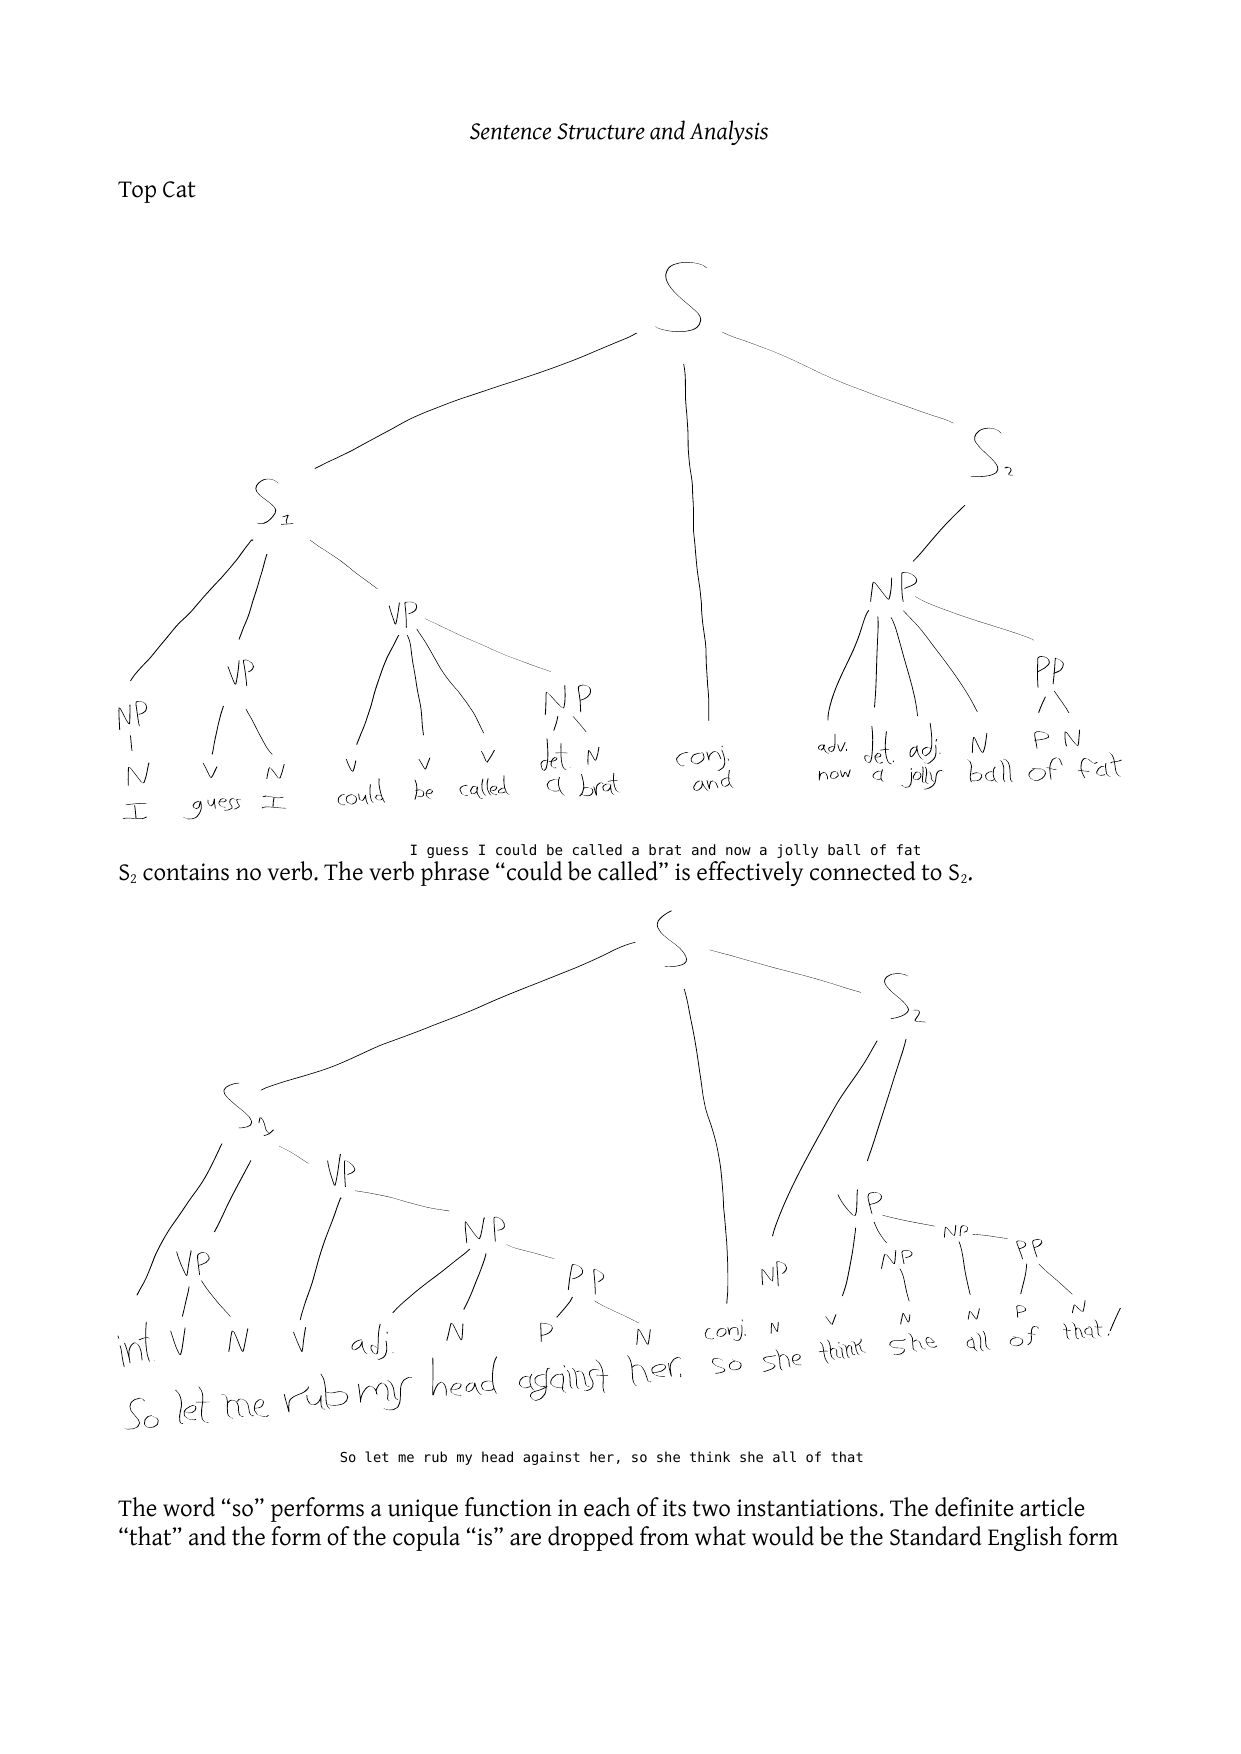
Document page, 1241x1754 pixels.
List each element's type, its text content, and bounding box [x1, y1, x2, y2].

text Sentence Structure and Analysis [118, 118, 1122, 146]
text The word “so” performs a unique function in each of its two instantiations. The definite article “that” and the form of the copula “is” are dropped from what would be the Standard English form [118, 1494, 1122, 1552]
text S2 contains no verb. The verb phrase “could be called” is effectively connected to S2. [118, 262, 1122, 887]
text Top Cat [118, 175, 1122, 204]
